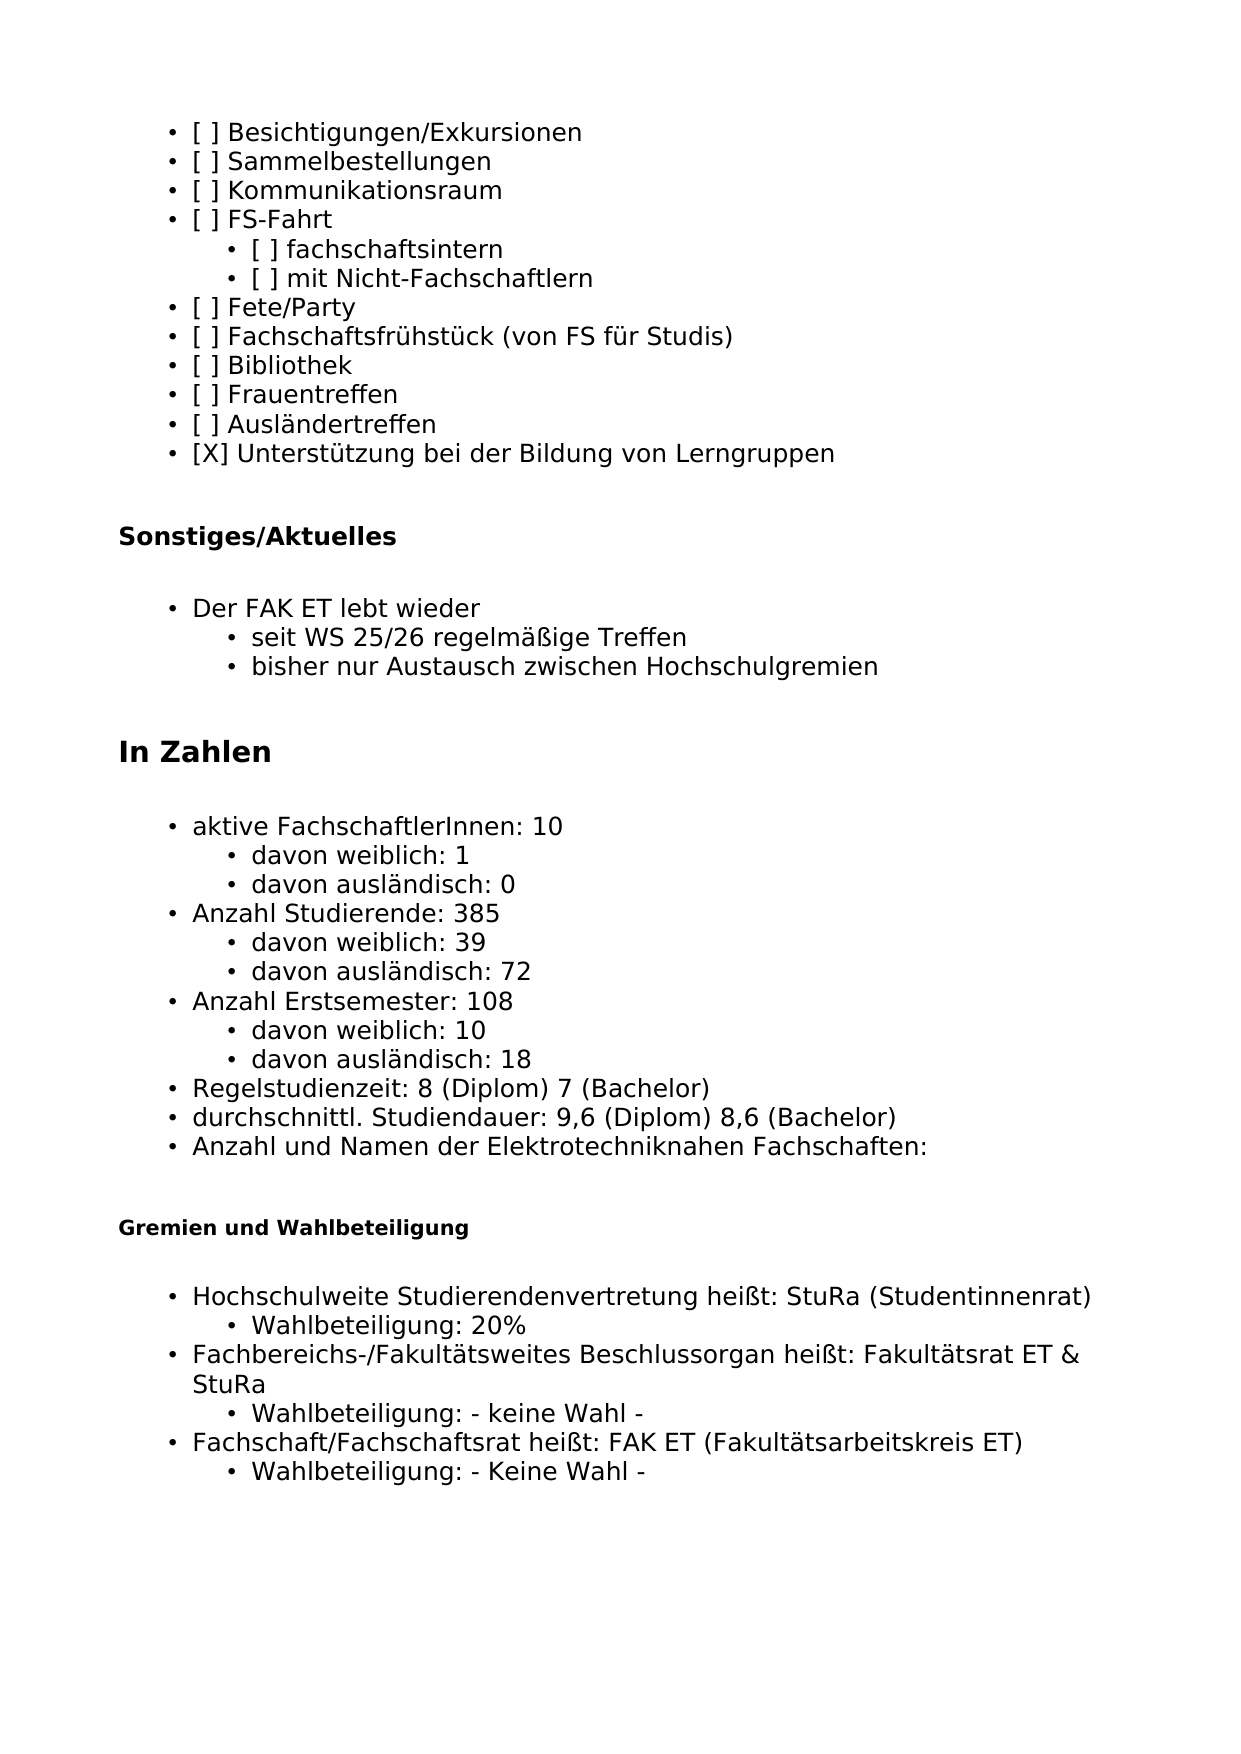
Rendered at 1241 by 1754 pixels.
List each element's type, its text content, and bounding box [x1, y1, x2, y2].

list davon weiblich: 1 [236, 841, 1122, 870]
list Fachschaft/Fachschaftsrat heißt: FAK ET (Fakultätsarbeitskreis ET) [177, 1428, 1122, 1457]
list [ ] Bibliothek [177, 351, 1122, 381]
list Anzahl Erstsemester: 108 [177, 987, 1122, 1016]
list Wahlbeteiligung: 20% [236, 1312, 1122, 1341]
list Wahlbeteiligung: - Keine Wahl - [236, 1457, 1122, 1487]
list Fachbereichs-/Fakultätsweites Beschlussorgan heißt: Fakultätsrat ET & StuRa [177, 1341, 1122, 1399]
list [ ] Ausländertreffen [177, 410, 1122, 439]
list [ ] Sammelbestellungen [177, 147, 1122, 176]
list [ ] Fachschaftsfrühstück (von FS für Studis) [177, 322, 1122, 351]
list [ ] mit Nicht-Fachschaftlern [236, 264, 1122, 293]
list davon ausländisch: 18 [236, 1045, 1122, 1074]
list [ ] Fete/Party [177, 293, 1122, 322]
list [ ] Frauentreffen [177, 381, 1122, 410]
subtitle Gremien und Wahlbeteiligung [118, 1216, 1122, 1240]
list bisher nur Austausch zwischen Hochschulgremien [236, 652, 1122, 681]
list [X] Unterstützung bei der Bildung von Lerngruppen [177, 439, 1122, 468]
list davon ausländisch: 72 [236, 957, 1122, 987]
list Anzahl und Namen der Elektrotechniknahen Fachschaften: [177, 1132, 1122, 1162]
list [ ] Kommunikationsraum [177, 176, 1122, 206]
list [ ] fachschaftsintern [236, 235, 1122, 264]
list durchschnittl. Studiendauer: 9,6 (Diplom) 8,6 (Bachelor) [177, 1103, 1122, 1132]
list seit WS 25/26 regelmäßige Treffen [236, 623, 1122, 652]
list davon ausländisch: 0 [236, 870, 1122, 899]
list Der FAK ET lebt wieder [177, 594, 1122, 623]
subtitle In Zahlen [118, 736, 1122, 770]
list Anzahl Studierende: 385 [177, 899, 1122, 928]
list aktive FachschaftlerInnen: 10 [177, 812, 1122, 841]
list Hochschulweite Studierendenvertretung heißt: StuRa (Studentinnenrat) [177, 1282, 1122, 1312]
list Wahlbeteiligung: - keine Wahl - [236, 1399, 1122, 1428]
list davon weiblich: 39 [236, 928, 1122, 957]
list Regelstudienzeit: 8 (Diplom) 7 (Bachelor) [177, 1074, 1122, 1103]
list [ ] FS-Fahrt [177, 206, 1122, 235]
list davon weiblich: 10 [236, 1016, 1122, 1045]
subtitle Sonstiges/Aktuelles [118, 523, 1122, 552]
list [ ] Besichtigungen/Exkursionen [177, 118, 1122, 147]
